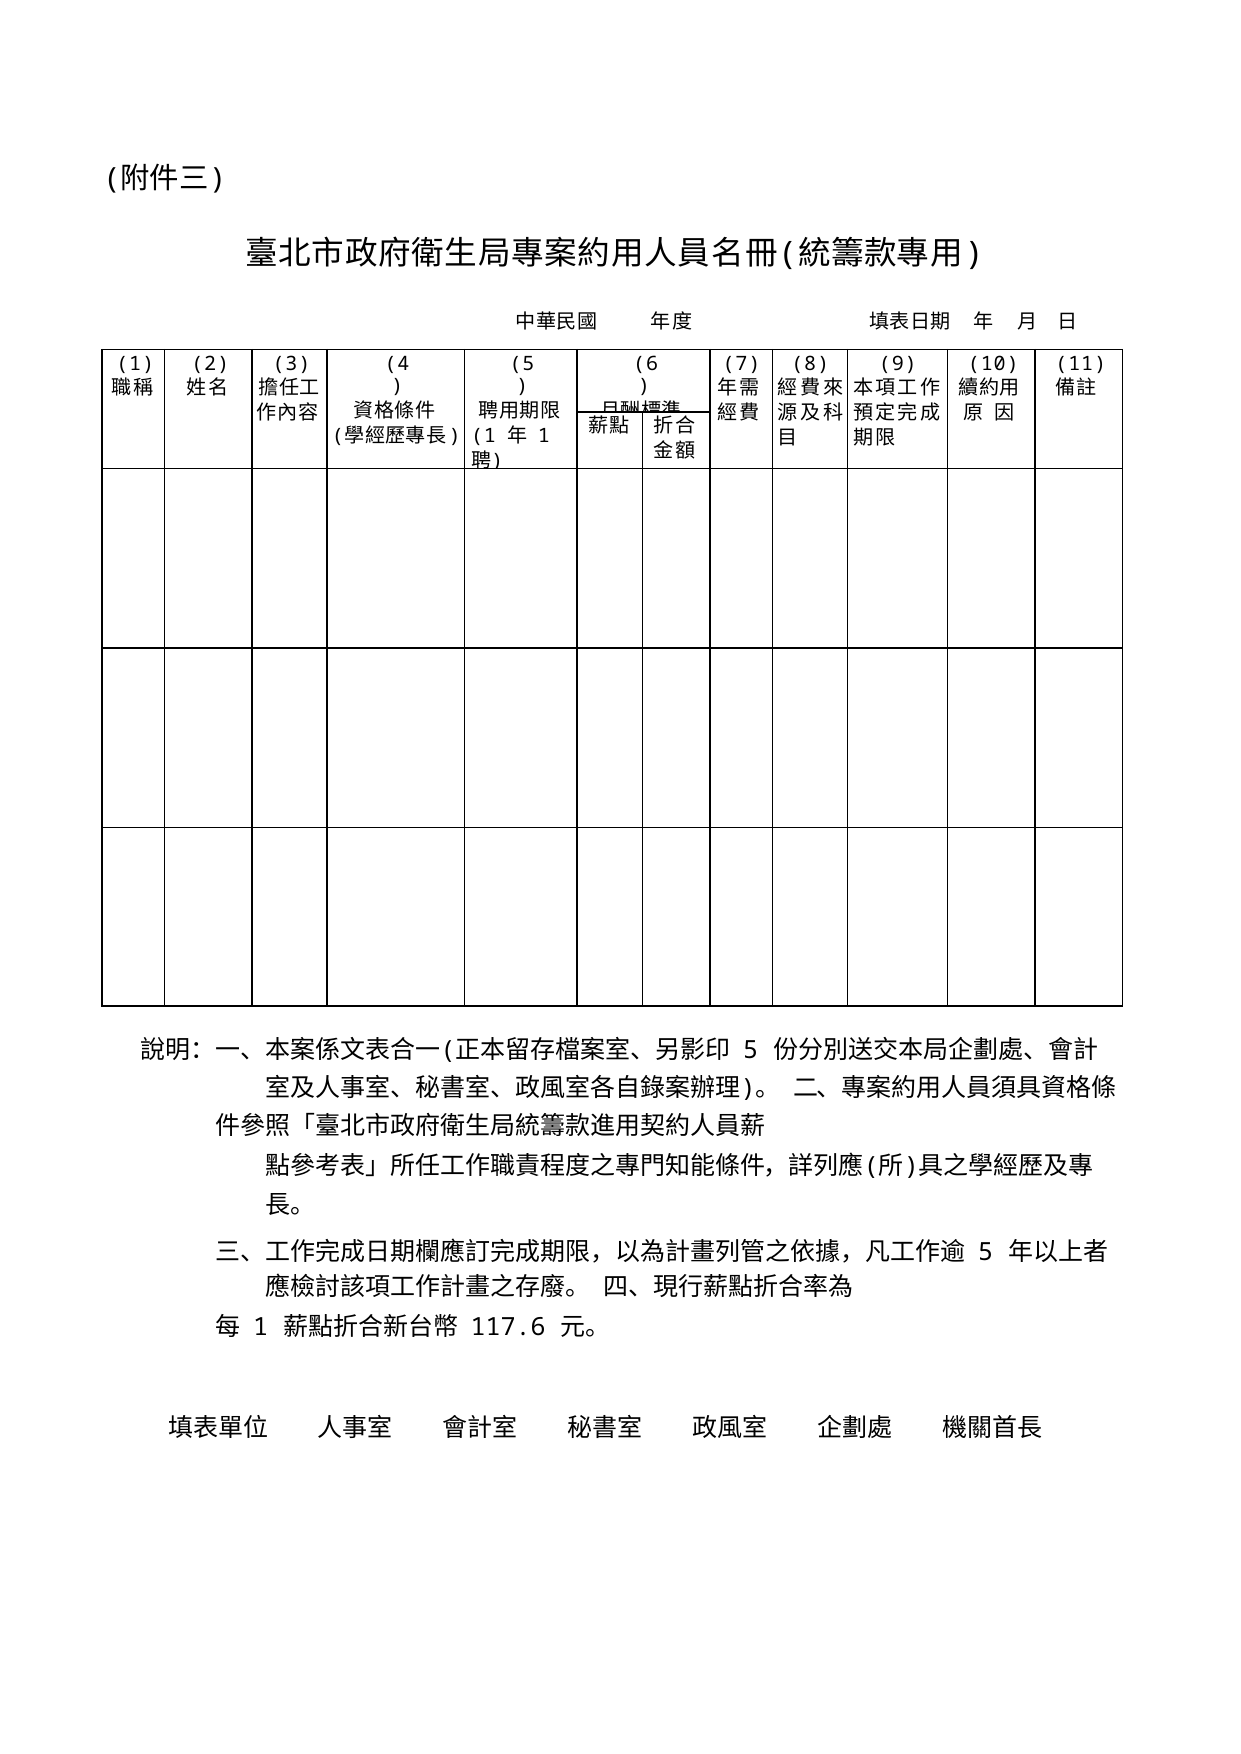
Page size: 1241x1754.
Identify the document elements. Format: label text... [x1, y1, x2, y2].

table_header (11) 備註 [1036, 350, 1122, 467]
table_cell [848, 828, 947, 1005]
table_cell [253, 828, 326, 1005]
table_cell [578, 469, 642, 647]
table_header (1) 職稱 [103, 350, 164, 467]
table_cell [103, 649, 164, 827]
table_cell [773, 649, 847, 827]
table_header (7) 年需 經費 [711, 350, 772, 467]
table_cell [165, 469, 251, 647]
table_cell [643, 649, 709, 827]
table_cell [848, 649, 947, 827]
table_header (9) 本項工作 預定完成 期限 [848, 350, 947, 467]
table_cell [848, 469, 947, 647]
text 填表單位 人事室 會計室 秘書室 政風室 企劃處 機關首長 [168, 1408, 1148, 1444]
table_header (6) 月酬標準 [578, 350, 709, 411]
table_header (10) 續約用 原 因 [948, 350, 1034, 467]
table_cell [465, 828, 576, 1005]
table_cell [1036, 469, 1122, 647]
table_cell [1036, 649, 1122, 827]
table_header (5) 聘用期限 (1 年 1 聘) [465, 350, 576, 467]
table_cell [711, 649, 772, 827]
table_cell [948, 649, 1034, 827]
text 應檢討該項工作計畫之存廢。 四、現行薪點折合率為每 1 薪點折合新台幣 117.6 元。 [215, 1266, 858, 1342]
table_cell [773, 469, 847, 647]
table_cell [711, 828, 772, 1005]
text 中華民國 年度 填表日期 年 月 日 [515, 306, 1148, 335]
table_cell [165, 828, 251, 1005]
table_cell [328, 649, 464, 827]
table_header (3) 擔任工 作內容 [253, 350, 326, 467]
table_cell [253, 469, 326, 647]
text 臺北市政府衛生局專案約用人員名冊(統籌款專用) [245, 238, 1148, 271]
text 說明：一、本案係文表合一(正本留存檔案室、另影印 5 份分別送交本局企劃處、會計 [140, 1039, 1148, 1064]
table_cell [948, 469, 1034, 647]
text (附件三) [103, 154, 1148, 194]
text 室及人事室、秘書室、政風室各自錄案辦理)。 二、專案約用人員須具資格條件參照「臺北市政府衛生局統籌款進用契約人員薪 [215, 1067, 1140, 1142]
table_header (2) 姓名 [165, 350, 251, 467]
table_cell [643, 828, 709, 1005]
table_cell 薪點 [578, 413, 642, 467]
table_cell [328, 828, 464, 1005]
table_cell [165, 649, 251, 827]
table_cell [711, 469, 772, 647]
table_cell [948, 828, 1034, 1005]
text 三、工作完成日期欄應訂完成期限，以為計畫列管之依據，凡工作逾 5 年以上者 [215, 1224, 1148, 1263]
table_cell [578, 649, 642, 827]
table_cell [103, 469, 164, 647]
table_cell [253, 649, 326, 827]
table_cell [465, 649, 576, 827]
text 點參考表」所任工作職責程度之專門知能條件，詳列應(所)具之學經歷及專 長。 [265, 1146, 1124, 1221]
table_header (8) 經費來 源及科 目 [773, 350, 847, 467]
table_cell [578, 828, 642, 1005]
table_cell [643, 469, 709, 647]
table_cell [773, 828, 847, 1005]
table_cell [103, 828, 164, 1005]
table_cell [1036, 828, 1122, 1005]
table_cell 折合 金額 [643, 413, 709, 467]
table_cell [328, 469, 464, 647]
table_header (4) 資格條件 (學經歷專長) [328, 350, 464, 467]
table_cell [465, 469, 576, 647]
